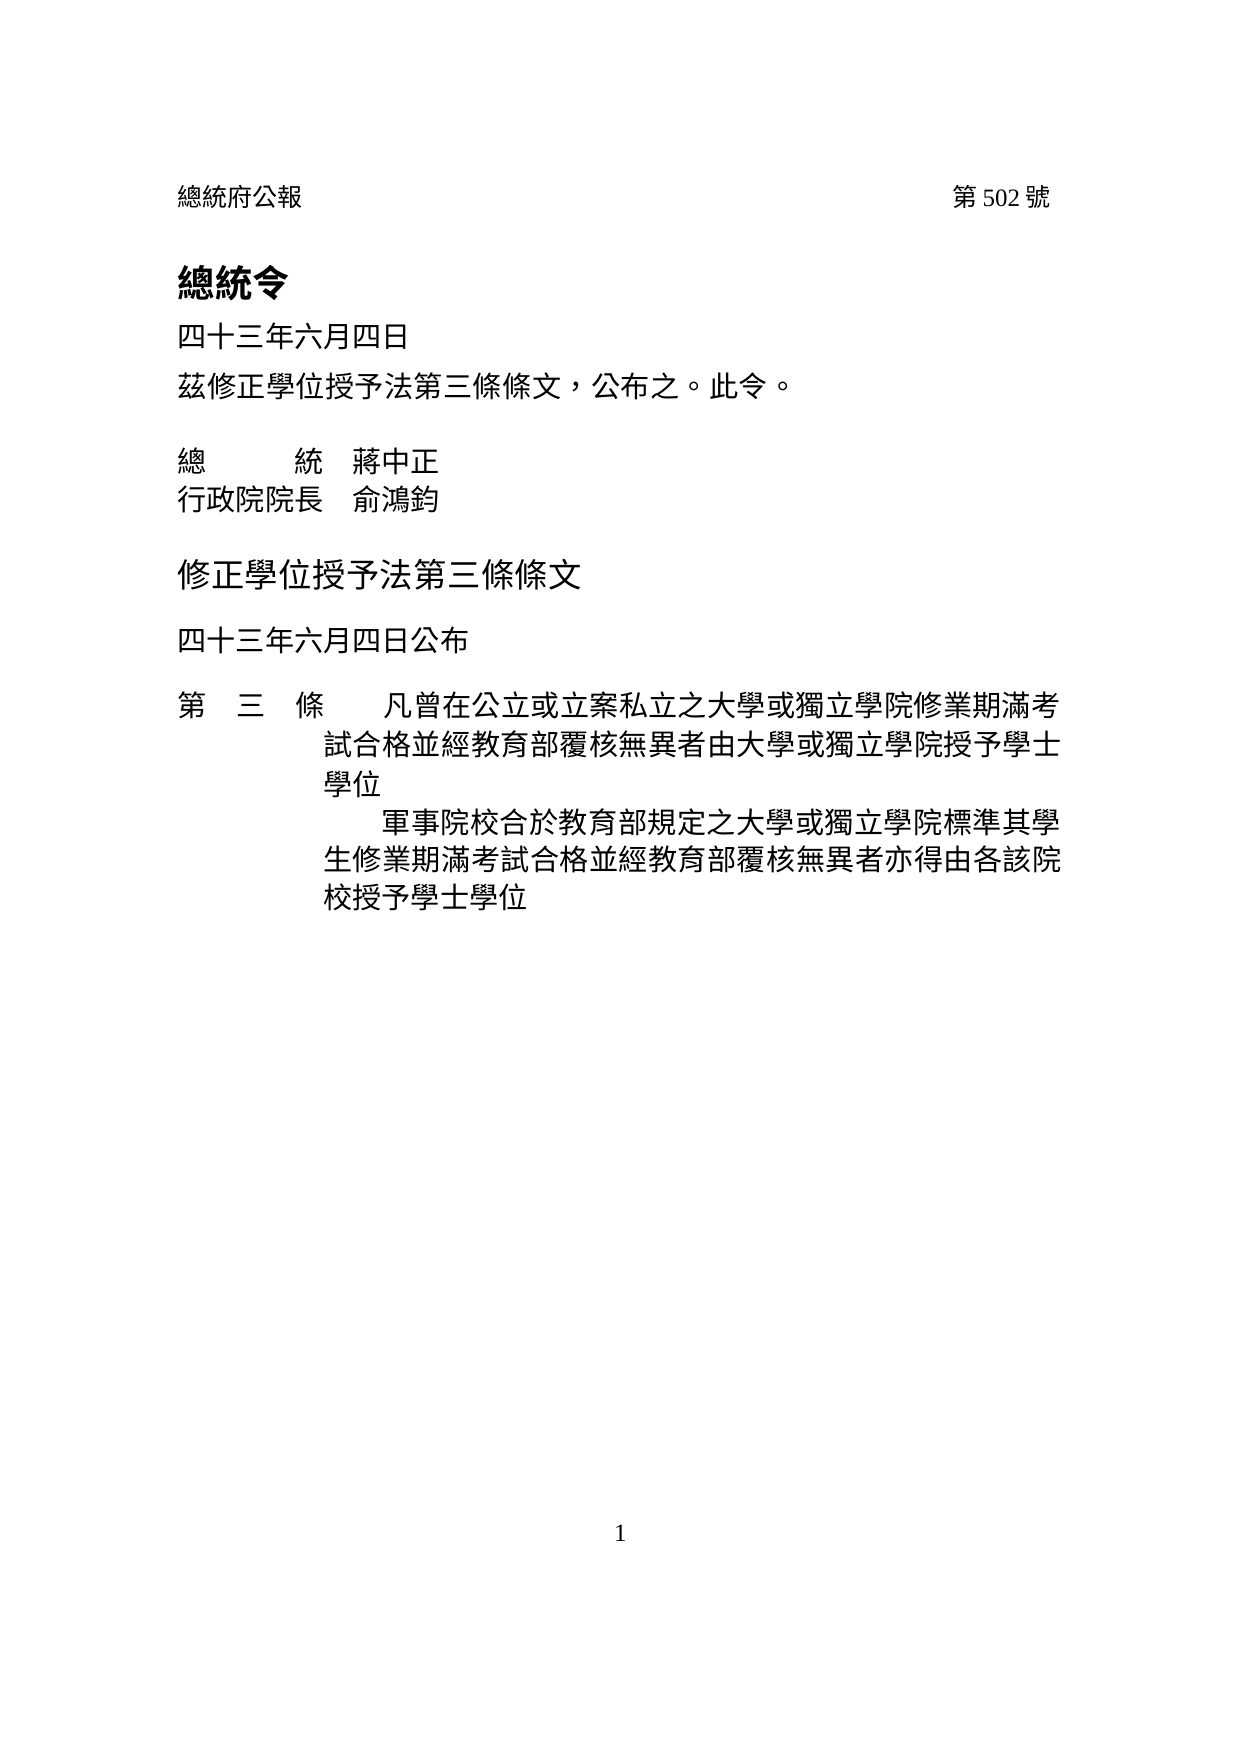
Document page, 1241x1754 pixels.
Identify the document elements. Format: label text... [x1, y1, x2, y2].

text 總統令 [177, 266, 1063, 305]
text 行政院院長 俞鴻鈞 [177, 480, 1063, 518]
text 軍事院校合於教育部規定之大學或獨立學院標準其學生修業期滿考試合格並經教育部覆核無異者亦得由各該院校授予學士學位 [323, 803, 1063, 916]
text 四十三年六月四日 [177, 318, 1063, 355]
text 茲修正學位授予法第三條條文，公布之。此令。 [177, 368, 1063, 405]
text 修正學位授予法第三條條文 [177, 555, 1063, 595]
text 四十三年六月四日公布 [177, 620, 1063, 659]
text 第 三 條 凡曾在公立或立案私立之大學或獨立學院修業期滿考試合格並經教育部覆核無異者由大學或獨立學院授予學士學位 [177, 684, 1063, 803]
text 總 統 蔣中正 [177, 443, 1063, 480]
